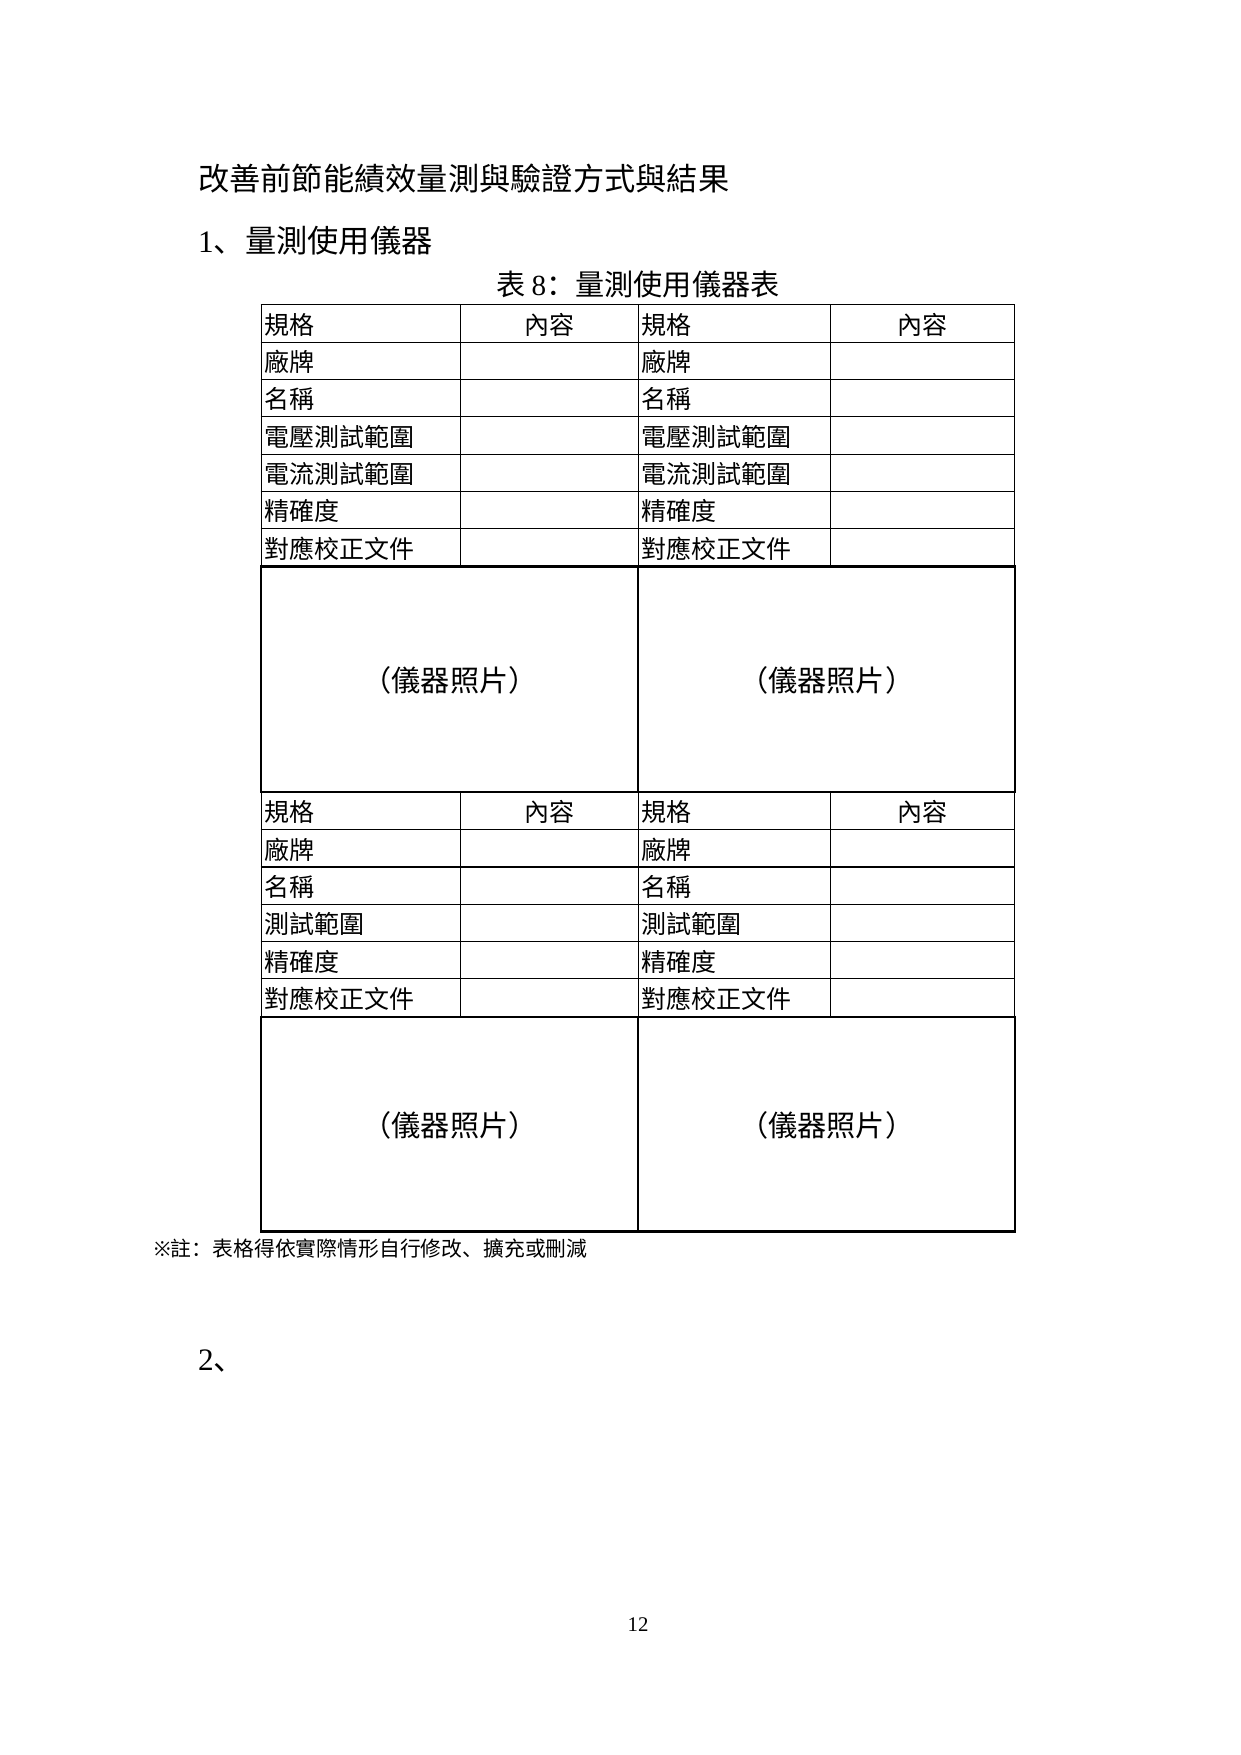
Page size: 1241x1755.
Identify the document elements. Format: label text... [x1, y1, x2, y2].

table_cell 廠牌 [639, 830, 830, 866]
table_cell 名稱 [639, 380, 830, 416]
table_cell [831, 343, 1014, 379]
table_cell （儀器照片） [262, 568, 637, 791]
table_cell [461, 417, 638, 453]
table_cell [461, 942, 638, 978]
table_cell 名稱 [262, 868, 460, 904]
table_cell 對應校正文件 [639, 529, 830, 565]
table_cell 廠牌 [262, 830, 460, 866]
table_cell 廠牌 [639, 343, 830, 379]
table_header 內容 [831, 305, 1014, 342]
table_header 規格 [262, 305, 460, 342]
table_cell [831, 417, 1014, 453]
table_header 內容 [461, 305, 638, 342]
table_cell [461, 868, 638, 904]
table_cell （儀器照片） [262, 1018, 637, 1230]
table_cell 內容 [461, 793, 638, 829]
text ※註：表格得依實際情形自行修改、擴充或刪減 [153, 1232, 1152, 1263]
subtitle 改善前節能績效量測與驗證方式與結果 [153, 154, 1122, 199]
table_cell [831, 455, 1014, 491]
table_cell 廠牌 [262, 343, 460, 379]
table_cell 測試範圍 [639, 905, 830, 941]
table_cell [461, 529, 638, 565]
table_cell 精確度 [262, 492, 460, 528]
table_cell 對應校正文件 [262, 979, 460, 1016]
table_cell [831, 830, 1014, 866]
table_cell 電流測試範圍 [262, 455, 460, 491]
table_cell [461, 492, 638, 528]
table_cell [461, 830, 638, 866]
table_cell [831, 868, 1014, 904]
table_cell 規格 [639, 793, 830, 829]
table_cell [461, 455, 638, 491]
table_cell 精確度 [639, 492, 830, 528]
table_cell 測試範圍 [262, 905, 460, 941]
table_cell 電壓測試範圍 [262, 417, 460, 453]
table_cell [831, 529, 1014, 565]
table_header 規格 [639, 305, 830, 342]
table_cell [461, 905, 638, 941]
table_cell [461, 343, 638, 379]
table_cell 對應校正文件 [262, 529, 460, 565]
table_cell [461, 380, 638, 416]
table_cell [461, 979, 638, 1016]
table_cell [831, 942, 1014, 978]
table_cell 對應校正文件 [639, 979, 830, 1016]
table_cell [831, 905, 1014, 941]
table_cell 電壓測試範圍 [639, 417, 830, 453]
table_cell [831, 380, 1014, 416]
table_cell 內容 [831, 793, 1014, 829]
table_cell 精確度 [262, 942, 460, 978]
table_cell 名稱 [639, 868, 830, 904]
table_cell [831, 979, 1014, 1016]
table_cell 精確度 [639, 942, 830, 978]
table_cell （儀器照片） [639, 568, 1014, 791]
subtitle 量測使用儀器 [198, 212, 1122, 262]
text 表8：量測使用儀器表 [153, 262, 1122, 304]
table_cell 規格 [262, 793, 460, 829]
table_cell [831, 492, 1014, 528]
table_cell 電流測試範圍 [639, 455, 830, 491]
table_cell （儀器照片） [639, 1018, 1014, 1230]
table_cell 名稱 [262, 380, 460, 416]
